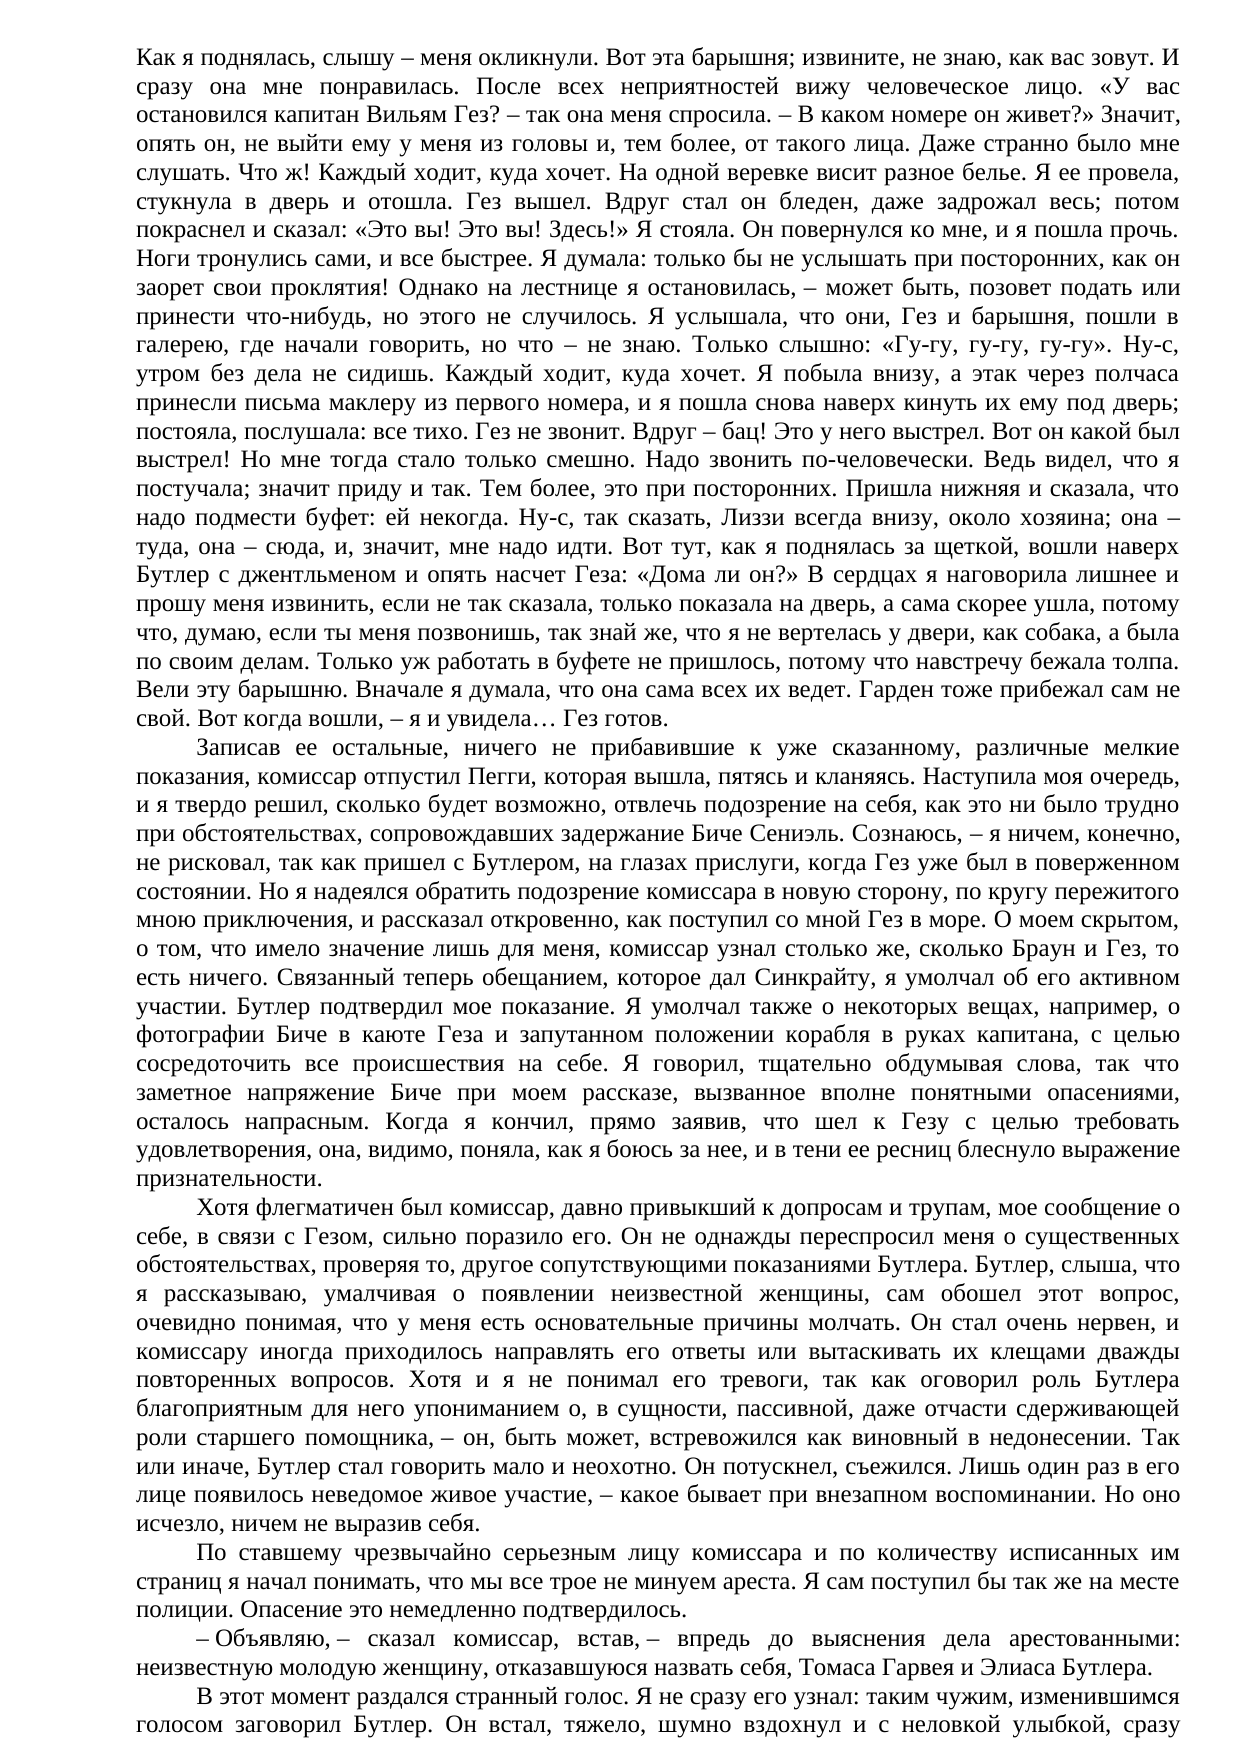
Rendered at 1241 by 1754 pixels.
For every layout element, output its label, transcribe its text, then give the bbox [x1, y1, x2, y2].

text Как я поднялась, слышу – меня окликнули. Вот эта барышня; извините, не знаю, как вас зовут. И сразу она мне понравилась. После всех неприятностей вижу человеческое лицо. «У вас остановился капитан Вильям Гез? – так она меня спросила. – В каком номере он живет?» Значит, опять он, не выйти ему у меня из головы и, тем более, от такого лица. Даже странно было мне слушать. Что ж! Каждый ходит, куда хочет. На одной веревке висит разное белье. Я ее провела, стукнула в дверь и отошла. Гез вышел. Вдруг стал он бледен, даже задрожал весь; потом покраснел и сказал: «Это вы! Это вы! Здесь!» Я стояла. Он повернулся ко мне, и я пошла прочь. Ноги тронулись сами, и все быстрее. Я думала: только бы не услышать при посторонних, как он заорет свои проклятия! Однако на лестнице я остановилась, – может быть, позовет подать или принести что-нибудь, но этого не случилось. Я услышала, что они, Гез и барышня, пошли в галерею, где начали говорить, но что – не знаю. Только слышно: «Гу-гу, гу-гу, гу-гу». Ну-с, утром без дела не сидишь. Каждый ходит, куда хочет. Я побыла внизу, а этак через полчаса принесли письма маклеру из первого номера, и я пошла снова наверх кинуть их ему под дверь; постояла, послушала: все тихо. Гез не звонит. Вдруг – бац! Это у него выстрел. Вот он какой был выстрел! Но мне тогда стало только смешно. Надо звонить по-человечески. Ведь видел, что я постучала; значит приду и так. Тем более, это при посторонних. Пришла нижняя и сказала, что надо подмести буфет: ей некогда. Ну-с, так сказать, Лиззи всегда внизу, около хозяина; она – туда, она – сюда, и, значит, мне надо идти. Вот тут, как я поднялась за щеткой, вошли наверх Бутлер с джентльменом и опять насчет Геза: «Дома ли он?» В сердцах я наговорила лишнее и прошу меня извинить, если не так сказала, только показала на дверь, а сама скорее ушла, потому что, думаю, если ты меня позвонишь, так знай же, что я не вертелась у двери, как собака, а была по своим делам. Только уж работать в буфете не пришлось, потому что навстречу бежала толпа. Вели эту барышню. Вначале я думала, что она сама всех их ведет. Гарден тоже прибежал сам не свой. Вот когда вошли, – я и увидела… Гез готов. [136, 42, 1181, 732]
text Хотя флегматичен был комиссар, давно привыкший к допросам и трупам, мое сообщение о себе, в связи с Гезом, сильно поразило его. Он не однажды переспросил меня о существенных обстоятельствах, проверяя то, другое сопутствующими показаниями Бутлера. Бутлер, слыша, что я рассказываю, умалчивая о появлении неизвестной женщины, сам обошел этот вопрос, очевидно понимая, что у меня есть основательные причины молчать. Он стал очень нервен, и комиссару иногда приходилось направлять его ответы или вытаскивать их клещами дважды повторенных вопросов. Хотя и я не понимал его тревоги, так как оговорил роль Бутлера благоприятным для него упониманием о, в сущности, пассивной, даже отчасти сдерживающей роли старшего помощника, – он, быть может, встревожился как виновный в недонесении. Так или иначе, Бутлер стал говорить мало и неохотно. Он потускнел, съежился. Лишь один раз в его лице появилось неведомое живое участие, – какое бывает при внезапном воспоминании. Но оно исчезло, ничем не выразив себя. [136, 1192, 1181, 1537]
text Записав ее остальные, ничего не прибавившие к уже сказанному, различные мелкие показания, комиссар отпустил Пегги, которая вышла, пятясь и кланяясь. Наступила моя очередь, и я твердо решил, сколько будет возможно, отвлечь подозрение на себя, как это ни было трудно при обстоятельствах, сопровождавших задержание Биче Сениэль. Сознаюсь, – я ничем, конечно, не рисковал, так как пришел с Бутлером, на глазах прислуги, когда Гез уже был в поверженном состоянии. Но я надеялся обратить подозрение комиссара в новую сторону, по кругу пережитого мною приключения, и рассказал откровенно, как поступил со мной Гез в море. О моем скрытом, о том, что имело значение лишь для меня, комиссар узнал столько же, сколько Браун и Гез, то есть ничего. Связанный теперь обещанием, которое дал Синкрайту, я умолчал об его активном участии. Бутлер подтвердил мое показание. Я умолчал также о некоторых вещах, например, о фотографии Биче в каюте Геза и запутанном положении корабля в руках капитана, с целью сосредоточить все происшествия на себе. Я говорил, тщательно обдумывая слова, так что заметное напряжение Биче при моем рассказе, вызванное вполне понятными опасениями, осталось напрасным. Когда я кончил, прямо заявив, что шел к Гезу с целью требовать удовлетворения, она, видимо, поняла, как я боюсь за нее, и в тени ее ресниц блеснуло выражение признательности. [136, 732, 1181, 1192]
text По ставшему чрезвычайно серьезным лицу комиссара и по количеству исписанных им страниц я начал понимать, что мы все трое не минуем ареста. Я сам поступил бы так же на месте полиции. Опасение это немедленно подтвердилось. [136, 1537, 1181, 1623]
text – Объявляю, – сказал комиссар, встав, – впредь до выяснения дела арестованными: неизвестную молодую женщину, отказавшуюся назвать себя, Томаса Гарвея и Элиаса Бутлера. [136, 1623, 1181, 1681]
text В этот момент раздался странный голос. Я не сразу его узнал: таким чужим, изменившимся голосом заговорил Бутлер. Он встал, тяжело, шумно вздохнул и с неловкой улыбкой, сразу [136, 1681, 1181, 1738]
